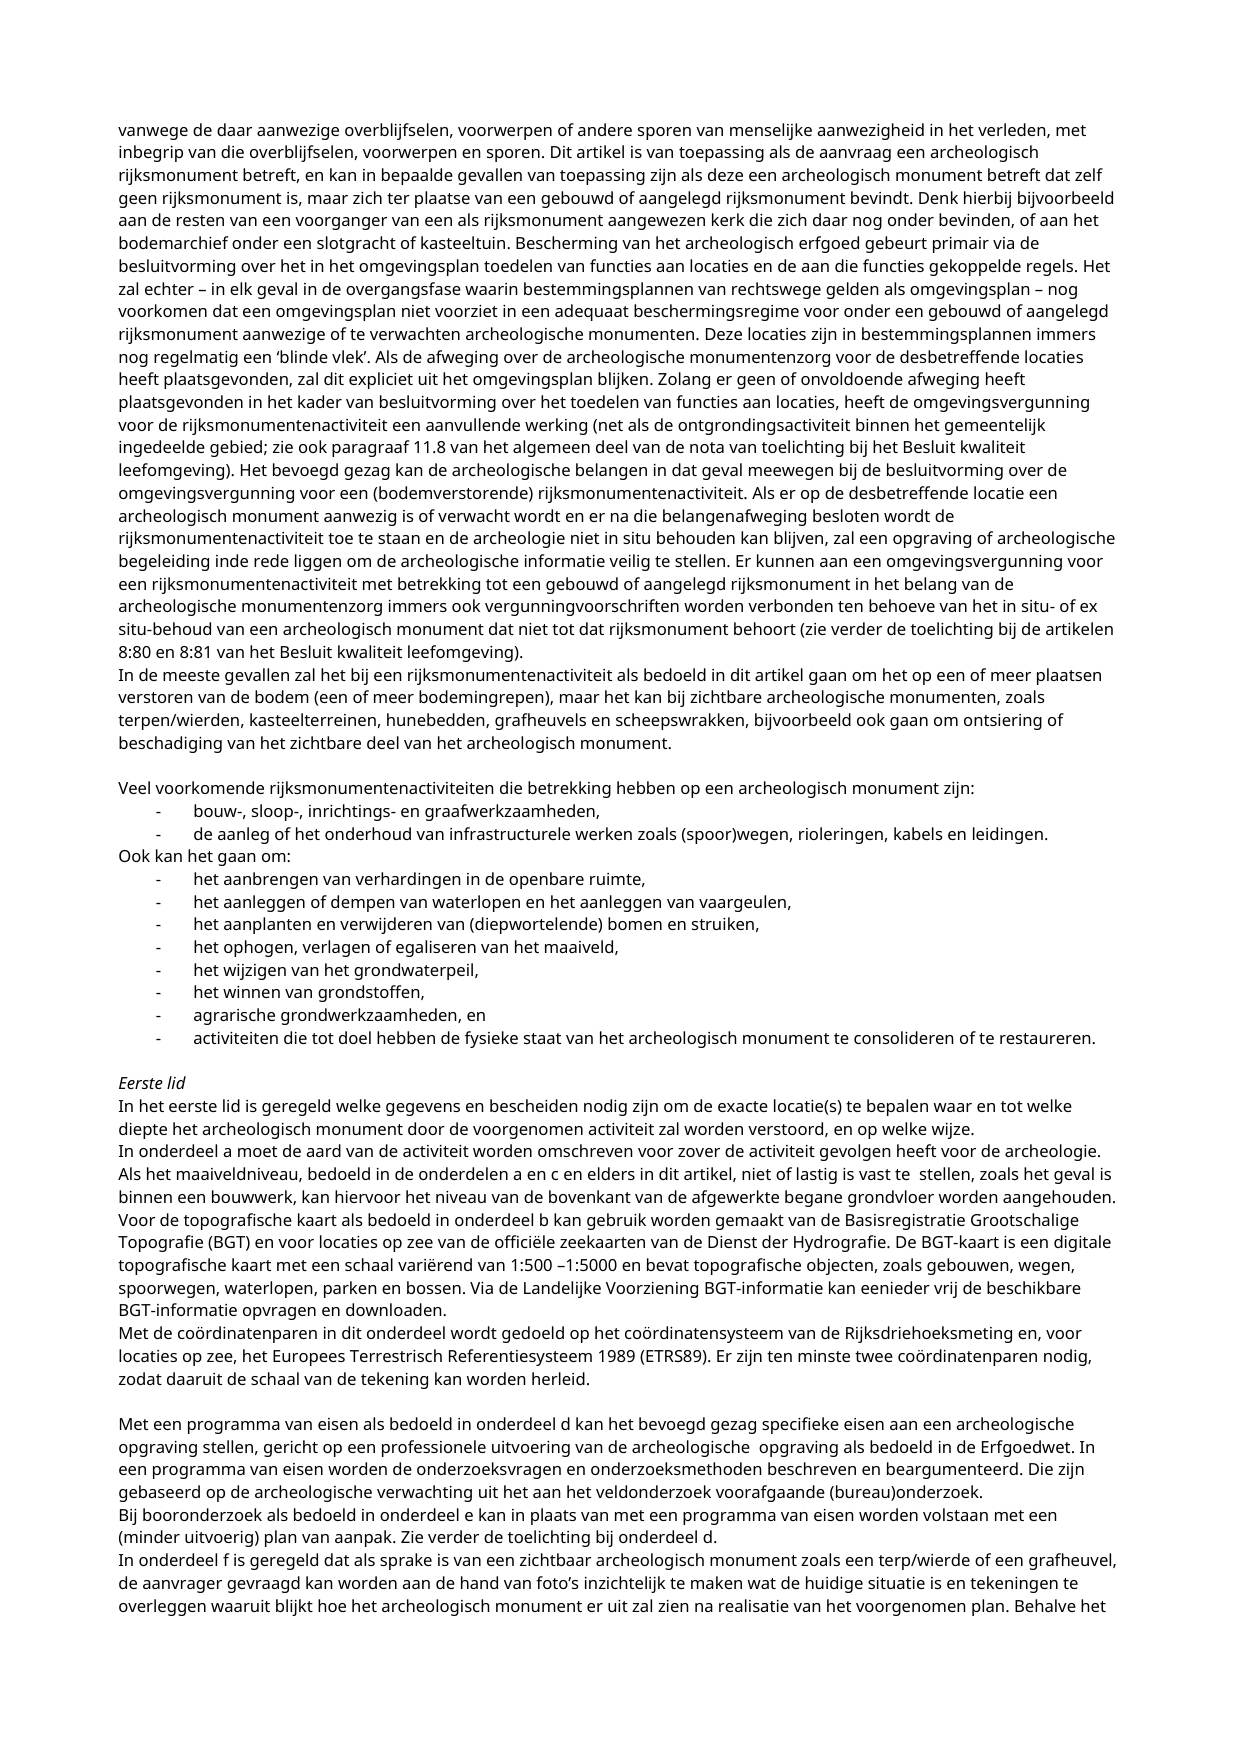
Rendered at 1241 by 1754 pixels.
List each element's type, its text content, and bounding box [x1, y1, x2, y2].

text Als het maaiveldniveau, bedoeld in de onderdelen a en c en elders in dit artikel, niet of lastig is vast te stellen, zoals het geval is binnen een bouwwerk, kan hiervoor het niveau van de bovenkant van de afgewerkte begane grondvloer worden aangehouden. [118, 1163, 1122, 1208]
text Met een programma van eisen als bedoeld in onderdeel d kan het bevoegd gezag specifieke eisen aan een archeologische opgraving stellen, gericht op een professionele uitvoering van de archeologische opgraving als bedoeld in de Erfgoedwet. In een programma van eisen worden de onderzoeksvragen en onderzoeksmethoden beschreven en beargumenteerd. Die zijn gebaseerd op de archeologische verwachting uit het aan het veldonderzoek voorafgaande (bureau)onderzoek. [118, 1412, 1122, 1503]
list het winnen van grondstoffen, [156, 981, 1122, 1004]
list agrarische grondwerkzaamheden, en [156, 1004, 1122, 1026]
text In het eerste lid is geregeld welke gegevens en bescheiden nodig zijn om de exacte locatie(s) te bepalen waar en tot welke diepte het archeologisch monument door de voorgenomen activiteit zal worden verstoord, en op welke wijze. [118, 1094, 1122, 1140]
list het wijzigen van het grondwaterpeil, [156, 958, 1122, 981]
text Met de coördinatenparen in dit onderdeel wordt gedoeld op het coördinatensysteem van de Rijksdriehoeksmeting en, voor locaties op zee, het Europees Terrestrisch Referentiesysteem 1989 (ETRS89). Er zijn ten minste twee coördinatenparen nodig, zodat daaruit de schaal van de tekening kan worden herleid. [118, 1322, 1122, 1390]
list activiteiten die tot doel hebben de fysieke staat van het archeologisch monument te consolideren of te restaureren. [156, 1026, 1122, 1049]
text Veel voorkomende rijksmonumentenactiviteiten die betrekking hebben op een archeologisch monument zijn: [118, 777, 1122, 799]
list het aanleggen of dempen van waterlopen en het aanleggen van vaargeulen, [156, 890, 1122, 913]
text In de meeste gevallen zal het bij een rijksmonumentenactiviteit als bedoeld in dit artikel gaan om het op een of meer plaatsen verstoren van de bodem (een of meer bodemingrepen), maar het kan bij zichtbare archeologische monumenten, zoals terpen/wierden, kasteelterreinen, hunebedden, grafheuvels en scheepswrakken, bijvoorbeeld ook gaan om ontsiering of beschadiging van het zichtbare deel van het archeologisch monument. [118, 663, 1122, 754]
text Eerste lid [118, 1072, 1122, 1094]
list de aanleg of het onderhoud van infrastructurele werken zoals (spoor)wegen, rioleringen, kabels en leidingen. [156, 822, 1122, 845]
list het aanbrengen van verhardingen in de openbare ruimte, [156, 867, 1122, 890]
list bouw-, sloop-, inrichtings- en graafwerkzaamheden, [156, 799, 1122, 822]
text vanwege de daar aanwezige overblijfselen, voorwerpen of andere sporen van menselijke aanwezigheid in het verleden, met inbegrip van die overblijfselen, voorwerpen en sporen. Dit artikel is van toepassing als de aanvraag een archeologisch rijksmonument betreft, en kan in bepaalde gevallen van toepassing zijn als deze een archeologisch monument betreft dat zelf geen rijksmonument is, maar zich ter plaatse van een gebouwd of aangelegd rijksmonument bevindt. Denk hierbij bijvoorbeeld aan de resten van een voorganger van een als rijksmonument aangewezen kerk die zich daar nog onder bevinden, of aan het bodemarchief onder een slotgracht of kasteeltuin. Bescherming van het archeologisch erfgoed gebeurt primair via de besluitvorming over het in het omgevingsplan toedelen van functies aan locaties en de aan die functies gekoppelde regels. Het zal echter – in elk geval in de overgangsfase waarin bestemmingsplannen van rechtswege gelden als omgevingsplan – nog voorkomen dat een omgevingsplan niet voorziet in een adequaat beschermingsregime voor onder een gebouwd of aangelegd rijksmonument aanwezige of te verwachten archeologische monumenten. Deze locaties zijn in bestemmingsplannen immers nog regelmatig een ‘blinde vlek’. Als de afweging over de archeologische monumentenzorg voor de desbetreffende locaties heeft plaatsgevonden, zal dit expliciet uit het omgevingsplan blijken. Zolang er geen of onvoldoende afweging heeft plaatsgevonden in het kader van besluitvorming over het toedelen van functies aan locaties, heeft de omgevingsvergunning voor de rijksmonumentenactiviteit een aanvullende werking (net als de ontgrondingsactiviteit binnen het gemeentelijk ingedeelde gebied; zie ook paragraaf 11.8 van het algemeen deel van de nota van toelichting bij het Besluit kwaliteit leefomgeving). Het bevoegd gezag kan de archeologische belangen in dat geval meewegen bij de besluitvorming over de omgevingsvergunning voor een (bodemverstorende) rijksmonumentenactiviteit. Als er op de desbetreffende locatie een archeologisch monument aanwezig is of verwacht wordt en er na die belangenafweging besloten wordt de rijksmonumentenactiviteit toe te staan en de archeologie niet in situ behouden kan blijven, zal een opgraving of archeologische begeleiding inde rede liggen om de archeologische informatie veilig te stellen. Er kunnen aan een omgevingsvergunning voor een rijksmonumentenactiviteit met betrekking tot een gebouwd of aangelegd rijksmonument in het belang van de archeologische monumentenzorg immers ook vergunningvoorschriften worden verbonden ten behoeve van het in situ- of ex situ-behoud van een archeologisch monument dat niet tot dat rijksmonument behoort (zie verder de toelichting bij de artikelen 8:80 en 8:81 van het Besluit kwaliteit leefomgeving). [118, 118, 1122, 663]
list het ophogen, verlagen of egaliseren van het maaiveld, [156, 936, 1122, 958]
text Bij booronderzoek als bedoeld in onderdeel e kan in plaats van met een programma van eisen worden volstaan met een (minder uitvoerig) plan van aanpak. Zie verder de toelichting bij onderdeel d. [118, 1503, 1122, 1549]
text In onderdeel a moet de aard van de activiteit worden omschreven voor zover de activiteit gevolgen heeft voor de archeologie. [118, 1140, 1122, 1163]
text In onderdeel f is geregeld dat als sprake is van een zichtbaar archeologisch monument zoals een terp/wierde of een grafheuvel, de aanvrager gevraagd kan worden aan de hand van foto’s inzichtelijk te maken wat de huidige situatie is en tekeningen te overleggen waaruit blijkt hoe het archeologisch monument er uit zal zien na realisatie van het voorgenomen plan. Behalve het [118, 1549, 1122, 1617]
text Voor de topografische kaart als bedoeld in onderdeel b kan gebruik worden gemaakt van de Basisregistratie Grootschalige Topografie (BGT) en voor locaties op zee van de officiële zeekaarten van de Dienst der Hydrografie. De BGT-kaart is een digitale topografische kaart met een schaal variërend van 1:500 –1:5000 en bevat topografische objecten, zoals gebouwen, wegen, spoorwegen, waterlopen, parken en bossen. Via de Landelijke Voorziening BGT-informatie kan eenieder vrij de beschikbare BGT-informatie opvragen en downloaden. [118, 1208, 1122, 1322]
text Ook kan het gaan om: [118, 845, 1122, 867]
list het aanplanten en verwijderen van (diepwortelende) bomen en struiken, [156, 913, 1122, 936]
